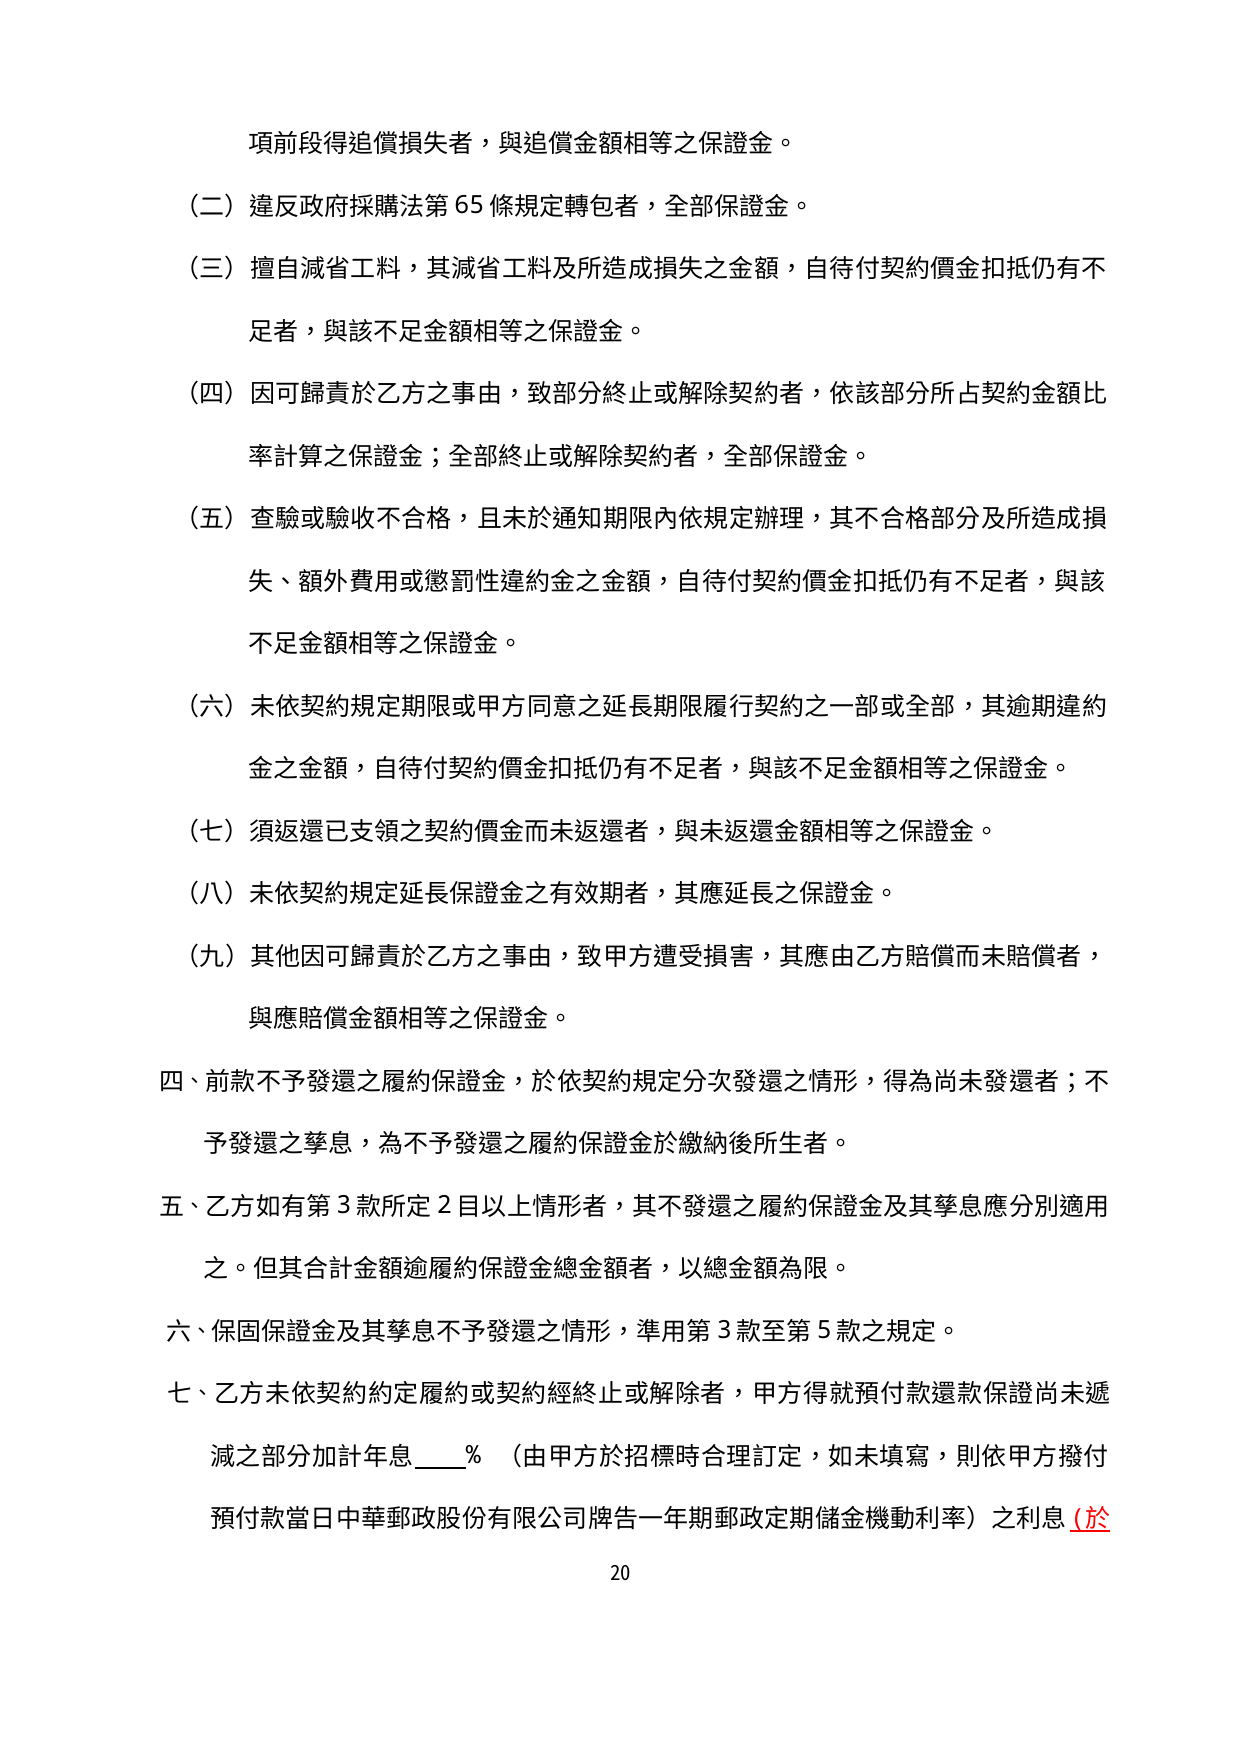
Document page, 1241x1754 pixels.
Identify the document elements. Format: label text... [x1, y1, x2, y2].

text （二）違反政府採購法第65條規定轉包者，全部保證金。 [174, 163, 1108, 225]
text （四）因可歸責於乙方之事由，致部分終止或解除契約者，依該部分所占契約金額比率計算之保證金；全部終止或解除契約者，全部保證金。 [174, 350, 1108, 475]
text （七）須返還已支領之契約價金而未返還者，與未返還金額相等之保證金。 [174, 788, 1108, 850]
text （八）未依契約規定延長保證金之有效期者，其應延長之保證金。 [174, 850, 1108, 913]
text （六）未依契約規定期限或甲方同意之延長期限履行契約之一部或全部，其逾期違約金之金額，自待付契約價金扣抵仍有不足者，與該不足金額相等之保證金。 [174, 663, 1108, 788]
text （九）其他因可歸責於乙方之事由，致甲方遭受損害，其應由乙方賠償而未賠償者，與應賠償金額相等之保證金。 [174, 913, 1108, 1038]
text （五）查驗或驗收不合格，且未於通知期限內依規定辦理，其不合格部分及所造成損失、額外費用或懲罰性違約金之金額，自待付契約價金扣抵仍有不足者，與該不足金額相等之保證金。 [174, 475, 1108, 663]
text 四、前款不予發還之履約保證金，於依契約規定分次發還之情形，得為尚未發還者；不予發還之孳息，為不予發還之履約保證金於繳納後所生者。 [159, 1038, 1110, 1163]
text 六、保固保證金及其孳息不予發還之情形，準用第3款至第5款之規定。 [151, 1288, 1110, 1350]
text 項前段得追償損失者，與追償金額相等之保證金。 [174, 100, 1108, 163]
text 七、乙方未依契約約定履約或契約經終止或解除者，甲方得就預付款還款保證尚未遞減之部分加計年息 % （由甲方於招標時合理訂定，如未填寫，則依甲方撥付預付款當日中華郵政股份有限公司牌告一年期郵政定期儲金機動利率）之利息(於 [151, 1350, 1110, 1538]
text （三）擅自減省工料，其減省工料及所造成損失之金額，自待付契約價金扣抵仍有不足者，與該不足金額相等之保證金。 [174, 225, 1108, 350]
text 五、乙方如有第3款所定2目以上情形者，其不發還之履約保證金及其孳息應分別適用之。但其合計金額逾履約保證金總金額者，以總金額為限。 [159, 1163, 1110, 1288]
